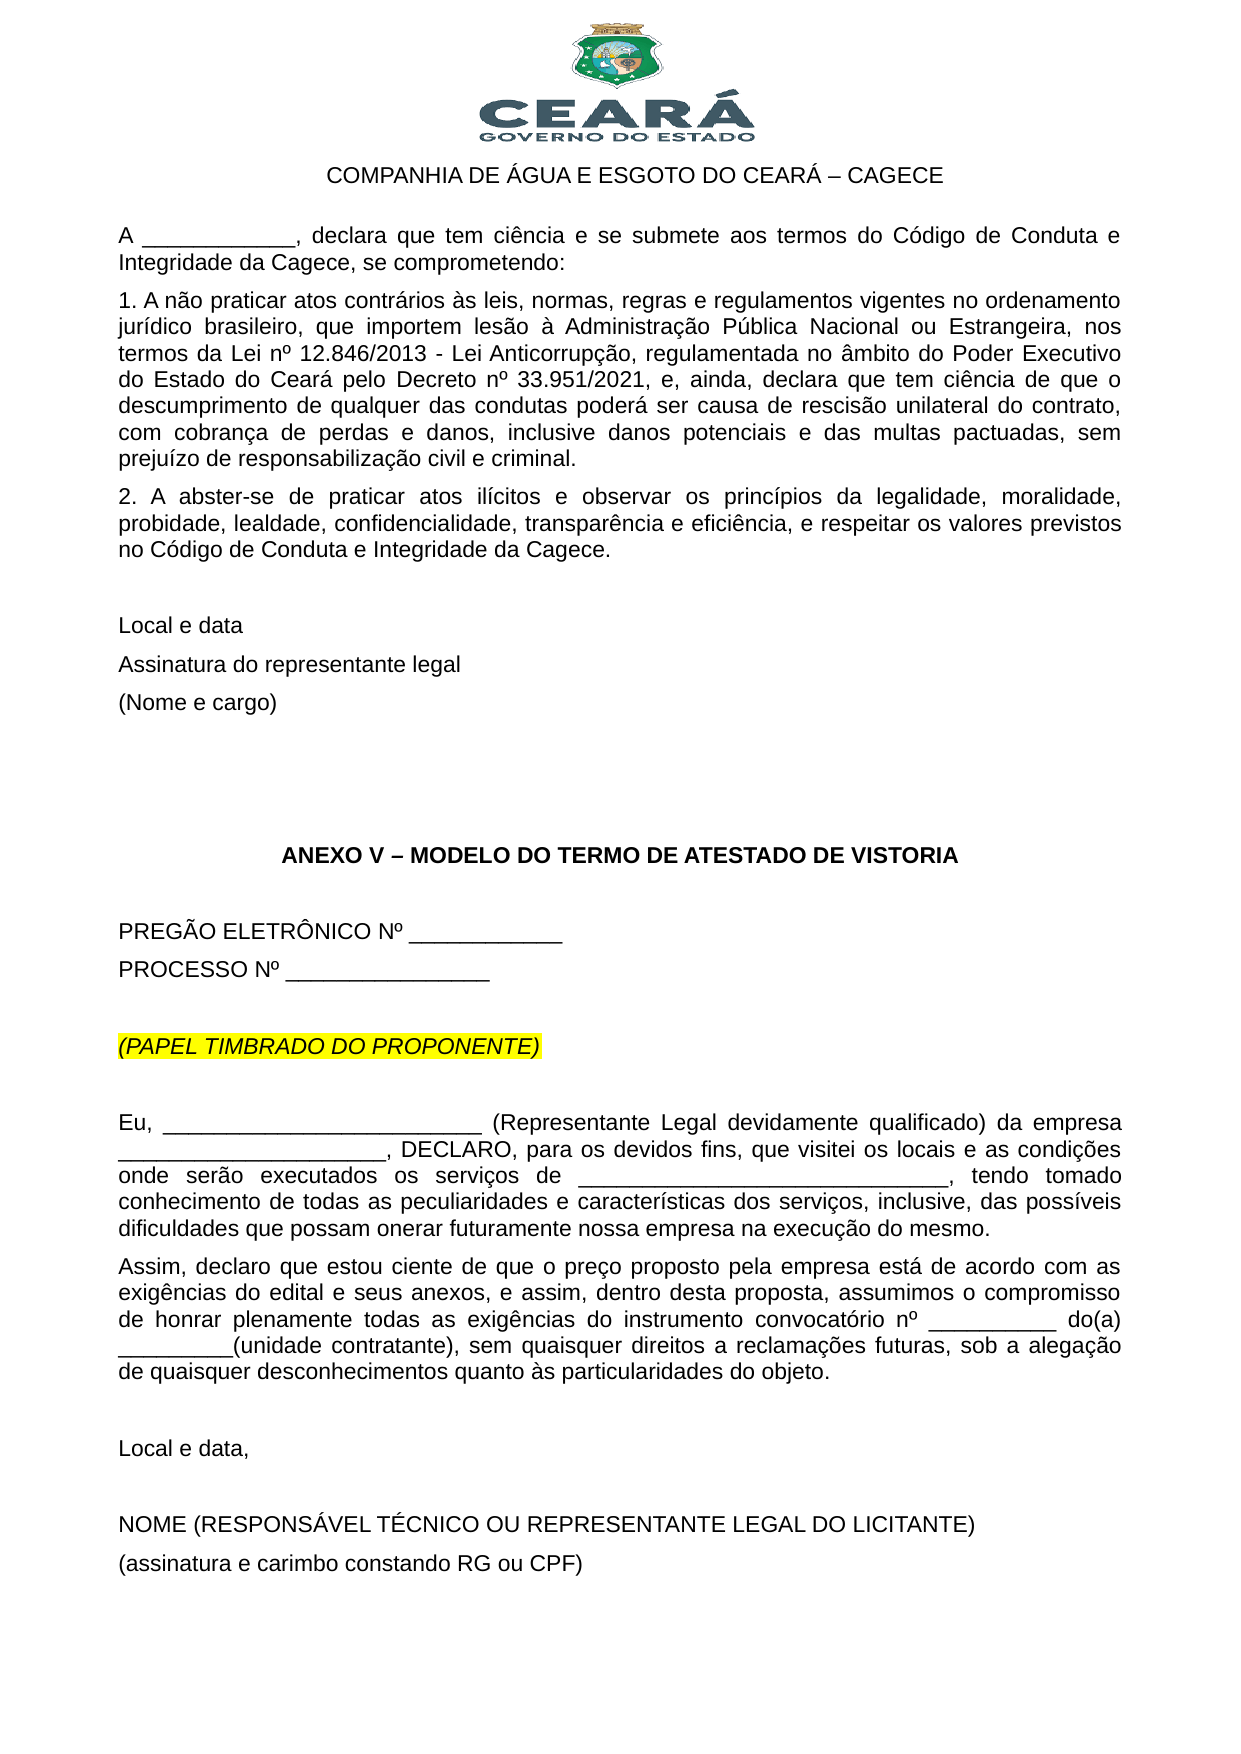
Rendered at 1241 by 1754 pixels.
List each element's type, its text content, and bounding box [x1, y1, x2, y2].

text (assinatura e carimbo constando RG ou CPF) [118, 1549, 1122, 1576]
text 2. A abster-se de praticar atos ilícitos e observar os princípios da legalidade, moralidade, probidade, lealdade, confidencialidade, transparência e eficiência, e respeitar os valores previstos no Código de Conduta e Integridade da Cagece. [118, 483, 1122, 562]
text (PAPEL TIMBRADO DO PROPONENTE) [118, 1033, 1122, 1059]
picture [453, 19, 782, 145]
text Local e data [118, 612, 1122, 639]
text Local e data, [118, 1435, 1122, 1461]
text Assim, declaro que estou ciente de que o preço proposto pela empresa está de acordo com as exigências do edital e seus anexos, e assim, dentro desta proposta, assumimos o compromisso de honrar plenamente todas as exigências do instrumento convocatório nº __________ do(a) _________(unidade contratante), sem quaisquer direitos a reclamações futuras, sob a alegação de quaisquer desconhecimentos quanto às particularidades do objeto. [118, 1253, 1122, 1385]
text ANEXO V – MODELO DO TERMO DE ATESTADO DE VISTORIA [118, 842, 1122, 868]
text Eu, _________________________ (Representante Legal devidamente qualificado) da empresa _____________________, DECLARO, para os devidos fins, que visitei os locais e as condições onde serão executados os serviços de _____________________________, tendo tomado conhecimento de todas as peculiaridades e características dos serviços, inclusive, das possíveis dificuldades que possam onerar futuramente nossa empresa na execução do mesmo. [118, 1109, 1122, 1241]
text PREGÃO ELETRÔNICO Nº ____________ [118, 918, 1122, 944]
text 1. A não praticar atos contrários às leis, normas, regras e regulamentos vigentes no ordenamento jurídico brasileiro, que importem lesão à Administração Pública Nacional ou Estrangeira, nos termos da Lei nº 12.846/2013 - Lei Anticorrupção, regulamentada no âmbito do Poder Executivo do Estado do Ceará pelo Decreto nº 33.951/2021, e, ainda, declara que tem ciência de que o descumprimento de qualquer das condutas poderá ser causa de rescisão unilateral do contrato, com cobrança de perdas e danos, inclusive danos potenciais e das multas pactuadas, sem prejuízo de responsabilização civil e criminal. [118, 287, 1122, 471]
text NOME (RESPONSÁVEL TÉCNICO OU REPRESENTANTE LEGAL DO LICITANTE) [118, 1511, 1122, 1538]
text (Nome e cargo) [118, 689, 1122, 715]
text A ____________, declara que tem ciência e se submete aos termos do Código de Conduta e Integridade da Cagece, se comprometendo: [118, 222, 1122, 275]
text Assinatura do representante legal [118, 651, 1122, 677]
text PROCESSO Nº ________________ [118, 956, 1122, 983]
